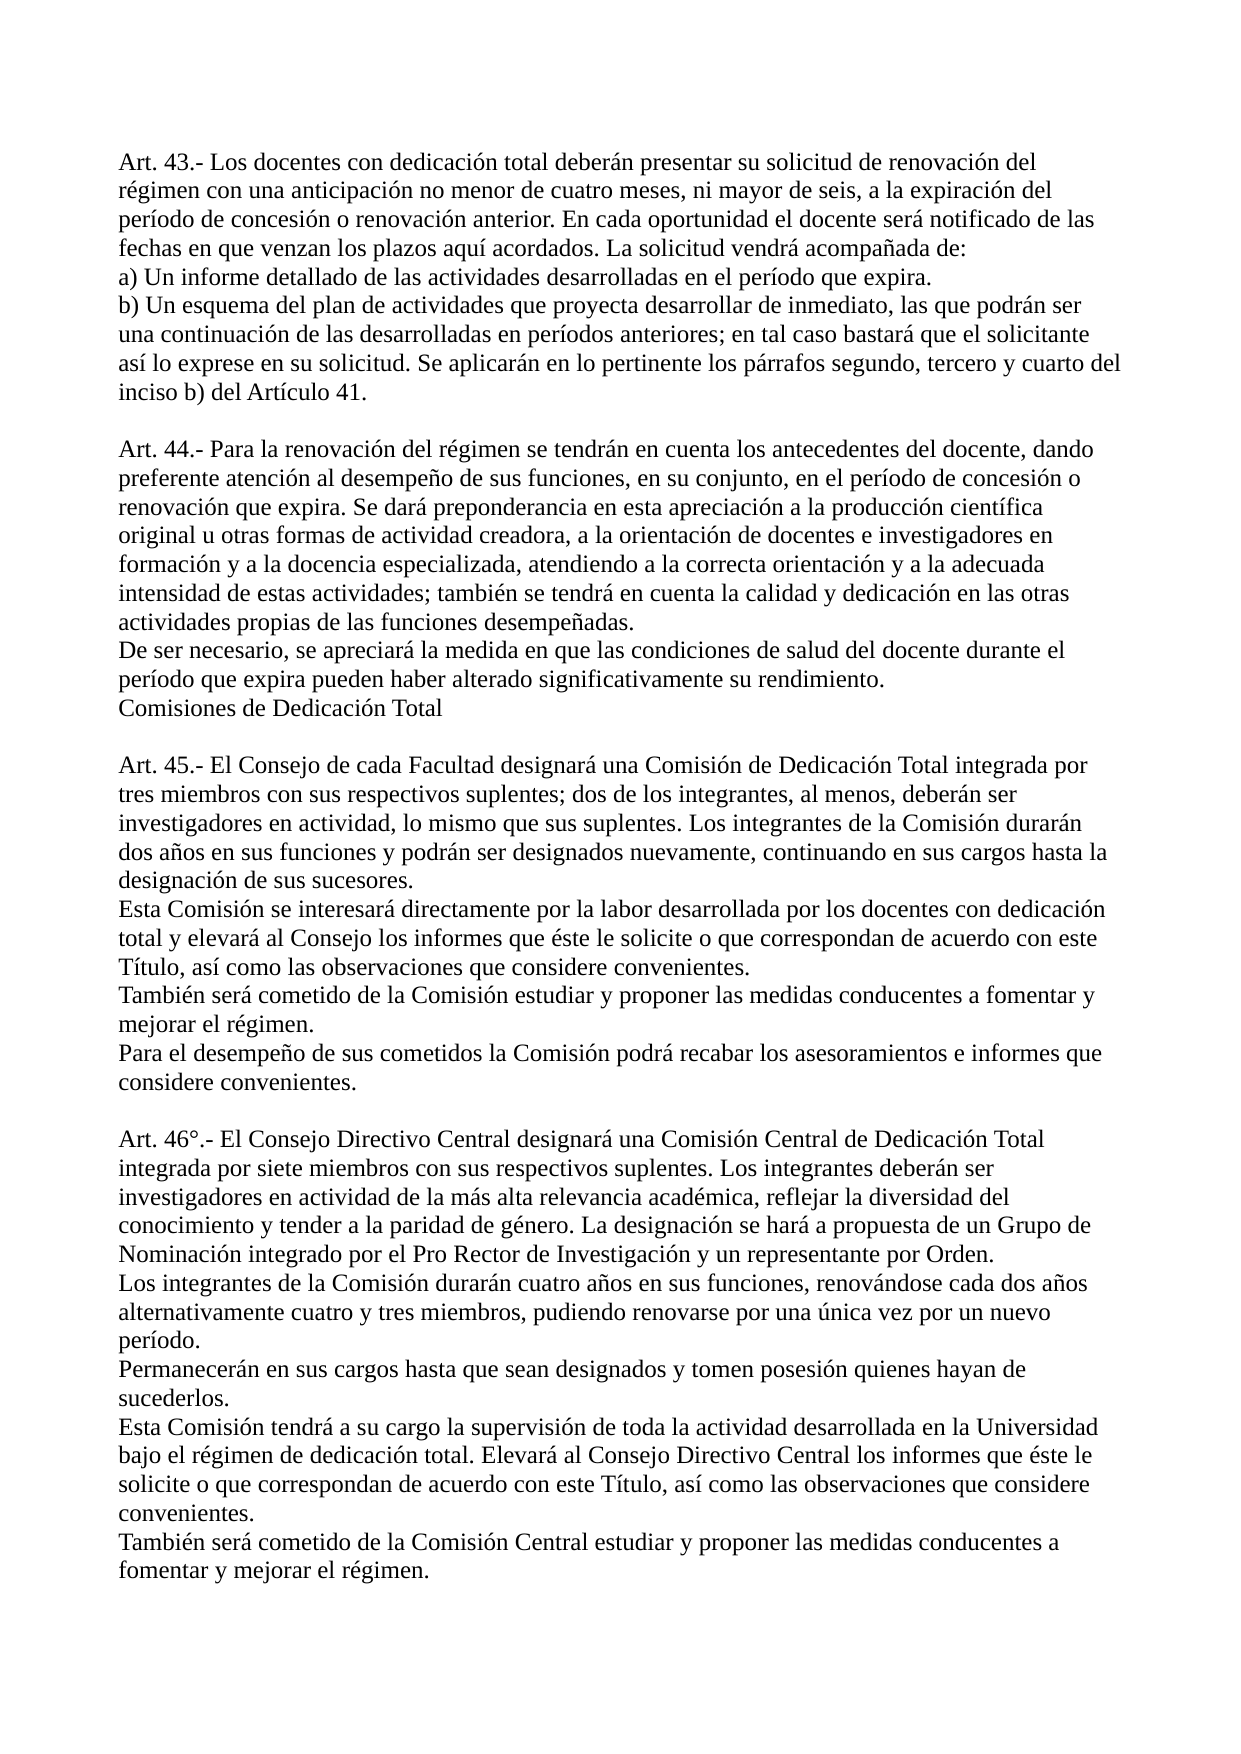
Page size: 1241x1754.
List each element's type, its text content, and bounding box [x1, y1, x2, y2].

text Los integrantes de la Comisión durarán cuatro años en sus funciones, renovándose cada dos años alternativamente cuatro y tres miembros, pudiendo renovarse por una única vez por un nuevo período. [118, 1268, 1122, 1354]
text Art. 44.- Para la renovación del régimen se tendrán en cuenta los antecedentes del docente, dando preferente atención al desempeño de sus funciones, en su conjunto, en el período de concesión o renovación que expira. Se dará preponderancia en esta apreciación a la producción científica original u otras formas de actividad creadora, a la orientación de docentes e investigadores en formación y a la docencia especializada, atendiendo a la correcta orientación y a la adecuada intensidad de estas actividades; también se tendrá en cuenta la calidad y dedicación en las otras actividades propias de las funciones desempeñadas. [118, 434, 1122, 636]
text Art. 46°.- El Consejo Directivo Central designará una Comisión Central de Dedicación Total integrada por siete miembros con sus respectivos suplentes. Los integrantes deberán ser investigadores en actividad de la más alta relevancia académica, reflejar la diversidad del conocimiento y tender a la paridad de género. La designación se hará a propuesta de un Grupo de Nominación integrado por el Pro Rector de Investigación y un representante por Orden. [118, 1124, 1122, 1268]
text Esta Comisión tendrá a su cargo la supervisión de toda la actividad desarrollada en la Universidad bajo el régimen de dedicación total. Elevará al Consejo Directivo Central los informes que éste le solicite o que correspondan de acuerdo con este Título, así como las observaciones que considere convenientes. [118, 1412, 1122, 1527]
text Permanecerán en sus cargos hasta que sean designados y tomen posesión quienes hayan de sucederlos. [118, 1354, 1122, 1412]
text Para el desempeño de sus cometidos la Comisión podrá recabar los asesoramientos e informes que considere convenientes. [118, 1038, 1122, 1096]
text Comisiones de Dedicación Total [118, 693, 1122, 722]
text a) Un informe detallado de las actividades desarrolladas en el período que expira. [118, 262, 1122, 291]
text De ser necesario, se apreciará la medida en que las condiciones de salud del docente durante el período que expira pueden haber alterado significativamente su rendimiento. [118, 636, 1122, 693]
text También será cometido de la Comisión estudiar y proponer las medidas conducentes a fomentar y mejorar el régimen. [118, 981, 1122, 1038]
text Esta Comisión se interesará directamente por la labor desarrollada por los docentes con dedicación total y elevará al Consejo los informes que éste le solicite o que correspondan de acuerdo con este Título, así como las observaciones que considere convenientes. [118, 894, 1122, 981]
text Art. 43.- Los docentes con dedicación total deberán presentar su solicitud de renovación del régimen con una anticipación no menor de cuatro meses, ni mayor de seis, a la expiración del período de concesión o renovación anterior. En cada oportunidad el docente será notificado de las fechas en que venzan los plazos aquí acordados. La solicitud vendrá acompañada de: [118, 147, 1122, 262]
text Art. 45.- El Consejo de cada Facultad designará una Comisión de Dedicación Total integrada por tres miembros con sus respectivos suplentes; dos de los integrantes, al menos, deberán ser investigadores en actividad, lo mismo que sus suplentes. Los integrantes de la Comisión durarán dos años en sus funciones y podrán ser designados nuevamente, continuando en sus cargos hasta la designación de sus sucesores. [118, 751, 1122, 894]
text También será cometido de la Comisión Central estudiar y proponer las medidas conducentes a fomentar y mejorar el régimen. [118, 1527, 1122, 1584]
text b) Un esquema del plan de actividades que proyecta desarrollar de inmediato, las que podrán ser una continuación de las desarrolladas en períodos anteriores; en tal caso bastará que el solicitante así lo exprese en su solicitud. Se aplicarán en lo pertinente los párrafos segundo, tercero y cuarto del inciso b) del Artículo 41. [118, 291, 1122, 406]
